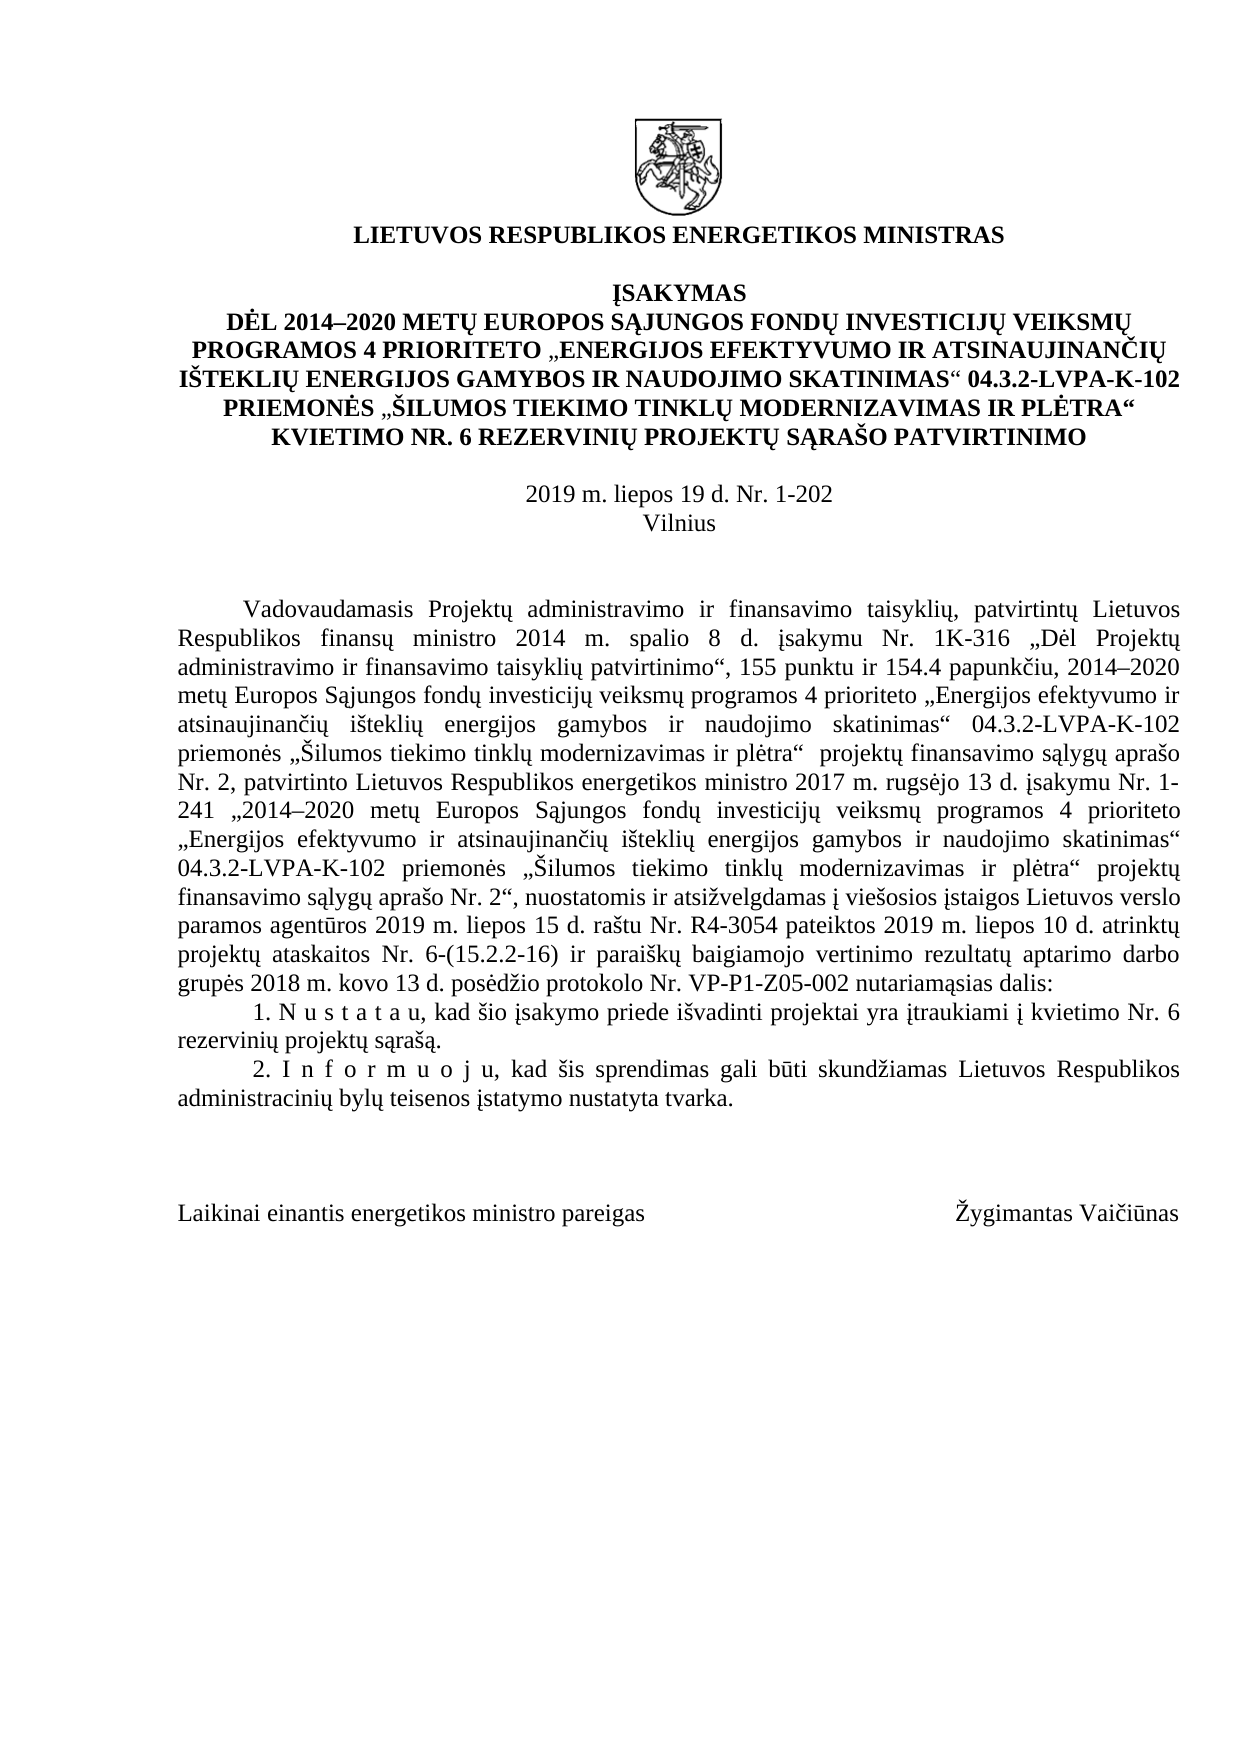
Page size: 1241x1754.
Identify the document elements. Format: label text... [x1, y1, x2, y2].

text DĖL 2014–2020 METŲ EUROPOS SĄJUNGOS FONDŲ INVESTICIJŲ VEIKSMŲ PROGRAMOS 4 PRIORITETO „ENERGIJOS EFEKTYVUMO IR ATSINAUJINANČIŲ IŠTEKLIŲ ENERGIJOS GAMYBOS IR NAUDOJIMO SKATINIMAS“ 04.3.2-LVPA-K-102 PRIEMONĖS „ŠILUMOS TIEKIMO TINKLŲ MODERNIZAVIMAS IR PLĖTRA“ KVIETIMO NR. 6 REZERVINIŲ PROJEKTŲ SĄRAŠO PATVIRTINIMO [177, 307, 1181, 450]
text 2. I n f o r m u o j u, kad šis sprendimas gali būti skundžiamas Lietuvos Respublikos administracinių bylų teisenos įstatymo nustatyta tvarka. [177, 1054, 1181, 1112]
text Laikinai einantis energetikos ministro pareigas Žygimantas Vaičiūnas [177, 1198, 1181, 1227]
text ĮSAKYMAS [177, 278, 1181, 307]
text 1. N u s t a t a u, kad šio įsakymo priede išvadinti projektai yra įtraukiami į kvietimo Nr. 6 rezervinių projektų sąrašą. [177, 997, 1181, 1054]
text Vadovaudamasis Projektų administravimo ir finansavimo taisyklių, patvirtintų Lietuvos Respublikos finansų ministro 2014 m. spalio 8 d. įsakymu Nr. 1K-316 „Dėl Projektų administravimo ir finansavimo taisyklių patvirtinimo“, 155 punktu ir 154.4 papunkčiu, 2014–2020 metų Europos Sąjungos fondų investicijų veiksmų programos 4 prioriteto „Energijos efektyvumo ir atsinaujinančių išteklių energijos gamybos ir naudojimo skatinimas“ 04.3.2-LVPA-K-102 priemonės „Šilumos tiekimo tinklų modernizavimas ir plėtra“ projektų finansavimo sąlygų aprašo Nr. 2, patvirtinto Lietuvos Respublikos energetikos ministro 2017 m. rugsėjo 13 d. įsakymu Nr. 1-241 „2014–2020 metų Europos Sąjungos fondų investicijų veiksmų programos 4 prioriteto „Energijos efektyvumo ir atsinaujinančių išteklių energijos gamybos ir naudojimo skatinimas“ 04.3.2-LVPA-K-102 priemonės „Šilumos tiekimo tinklų modernizavimas ir plėtra“ projektų finansavimo sąlygų aprašo Nr. 2“, nuostatomis ir atsižvelgdamas į viešosios įstaigos Lietuvos verslo paramos agentūros 2019 m. liepos 15 d. raštu Nr. R4-3054 pateiktos 2019 m. liepos 10 d. atrinktų projektų ataskaitos Nr. 6-(15.2.2-16) ir paraiškų baigiamojo vertinimo rezultatų aptarimo darbo grupės 2018 m. kovo 13 d. posėdžio protokolo Nr. VP-P1-Z05-002 nutariamąsias dalis: [177, 594, 1181, 997]
text Vilnius [177, 508, 1181, 537]
text 2019 m. liepos 19 d. Nr. 1-202 [177, 479, 1181, 508]
text LIETUVOS RESPUBLIKOS energetikos MINISTRAS [177, 220, 1181, 249]
